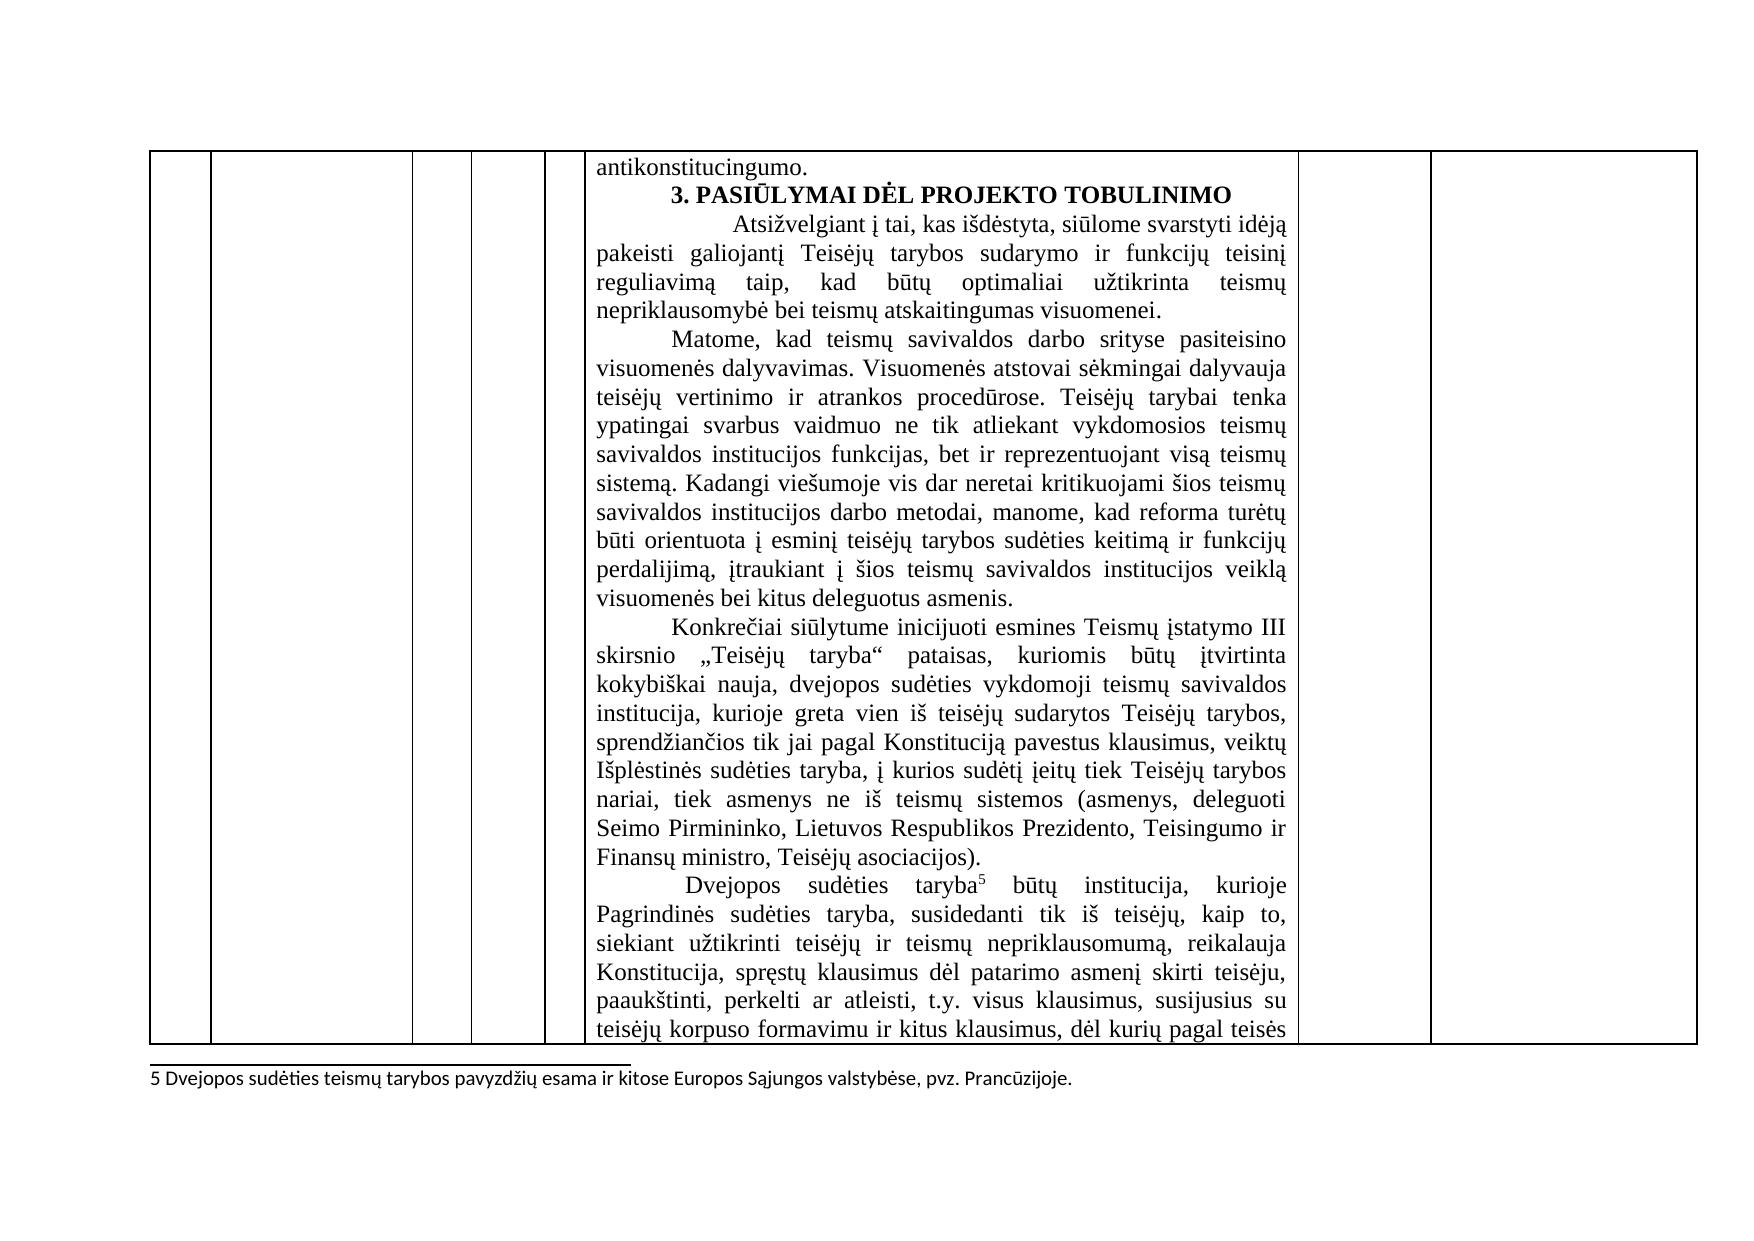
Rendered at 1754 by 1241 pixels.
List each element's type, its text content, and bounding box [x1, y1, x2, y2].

table_cell antikonstitucingumo. 3. PASIŪLYMAI DĖL PROJEKTO TOBULINIMO Atsižvelgiant į tai, kas išdėstyta, siūlome svarstyti idėją pakeisti galiojantį Teisėjų tarybos sudarymo ir funkcijų teisinį reguliavimą taip, kad būtų optimaliai užtikrinta teismų nepriklausomybė bei teismų atskaitingumas visuomenei. Matome, kad teismų savivaldos darbo srityse pasiteisino visuomenės dalyvavimas. Visuomenės atstovai sėkmingai dalyvauja teisėjų vertinimo ir atrankos procedūrose. Teisėjų tarybai tenka ypatingai svarbus vaidmuo ne tik atliekant vykdomosios teismų savivaldos institucijos funkcijas, bet ir reprezentuojant visą teismų sistemą. Kadangi viešumoje vis dar neretai kritikuojami šios teismų savivaldos institucijos darbo metodai, manome, kad reforma turėtų būti orientuota į esminį teisėjų tarybos sudėties keitimą ir funkcijų perdalijimą, įtraukiant į šios teismų savivaldos institucijos veiklą visuomenės bei kitus deleguotus asmenis. Konkrečiai siūlytume inicijuoti esmines Teismų įstatymo III skirsnio „Teisėjų taryba“ pataisas, kuriomis būtų įtvirtinta kokybiškai nauja, dvejopos sudėties vykdomoji teismų savivaldos institucija, kurioje greta vien iš teisėjų sudarytos Teisėjų tarybos, sprendžiančios tik jai pagal Konstituciją pavestus klausimus, veiktų Išplėstinės sudėties taryba, į kurios sudėtį įeitų tiek Teisėjų tarybos nariai, tiek asmenys ne iš teismų sistemos (asmenys, deleguoti Seimo Pirmininko, Lietuvos Respublikos Prezidento, Teisingumo ir Finansų ministro, Teisėjų asociacijos). Dvejopos sudėties taryba būtų institucija, kurioje Pagrindinės sudėties taryba, susidedanti tik iš teisėjų, kaip to, siekiant užtikrinti teisėjų ir teismų nepriklausomumą, reikalauja Konstitucija, spręstų klausimus dėl patarimo asmenį skirti teisėju, paaukštinti, perkelti ar atleisti, t.y. visus klausimus, susijusius su teisėjų korpuso formavimu ir kitus klausimus, dėl kurių pagal teisės [586, 152, 1298, 1043]
table_cell [151, 152, 210, 1043]
table_cell [1299, 152, 1430, 1043]
table_cell [1432, 152, 1696, 1043]
table_cell [472, 152, 544, 1043]
table_cell [212, 152, 412, 1043]
table_cell [413, 152, 471, 1043]
table_cell [546, 152, 584, 1043]
